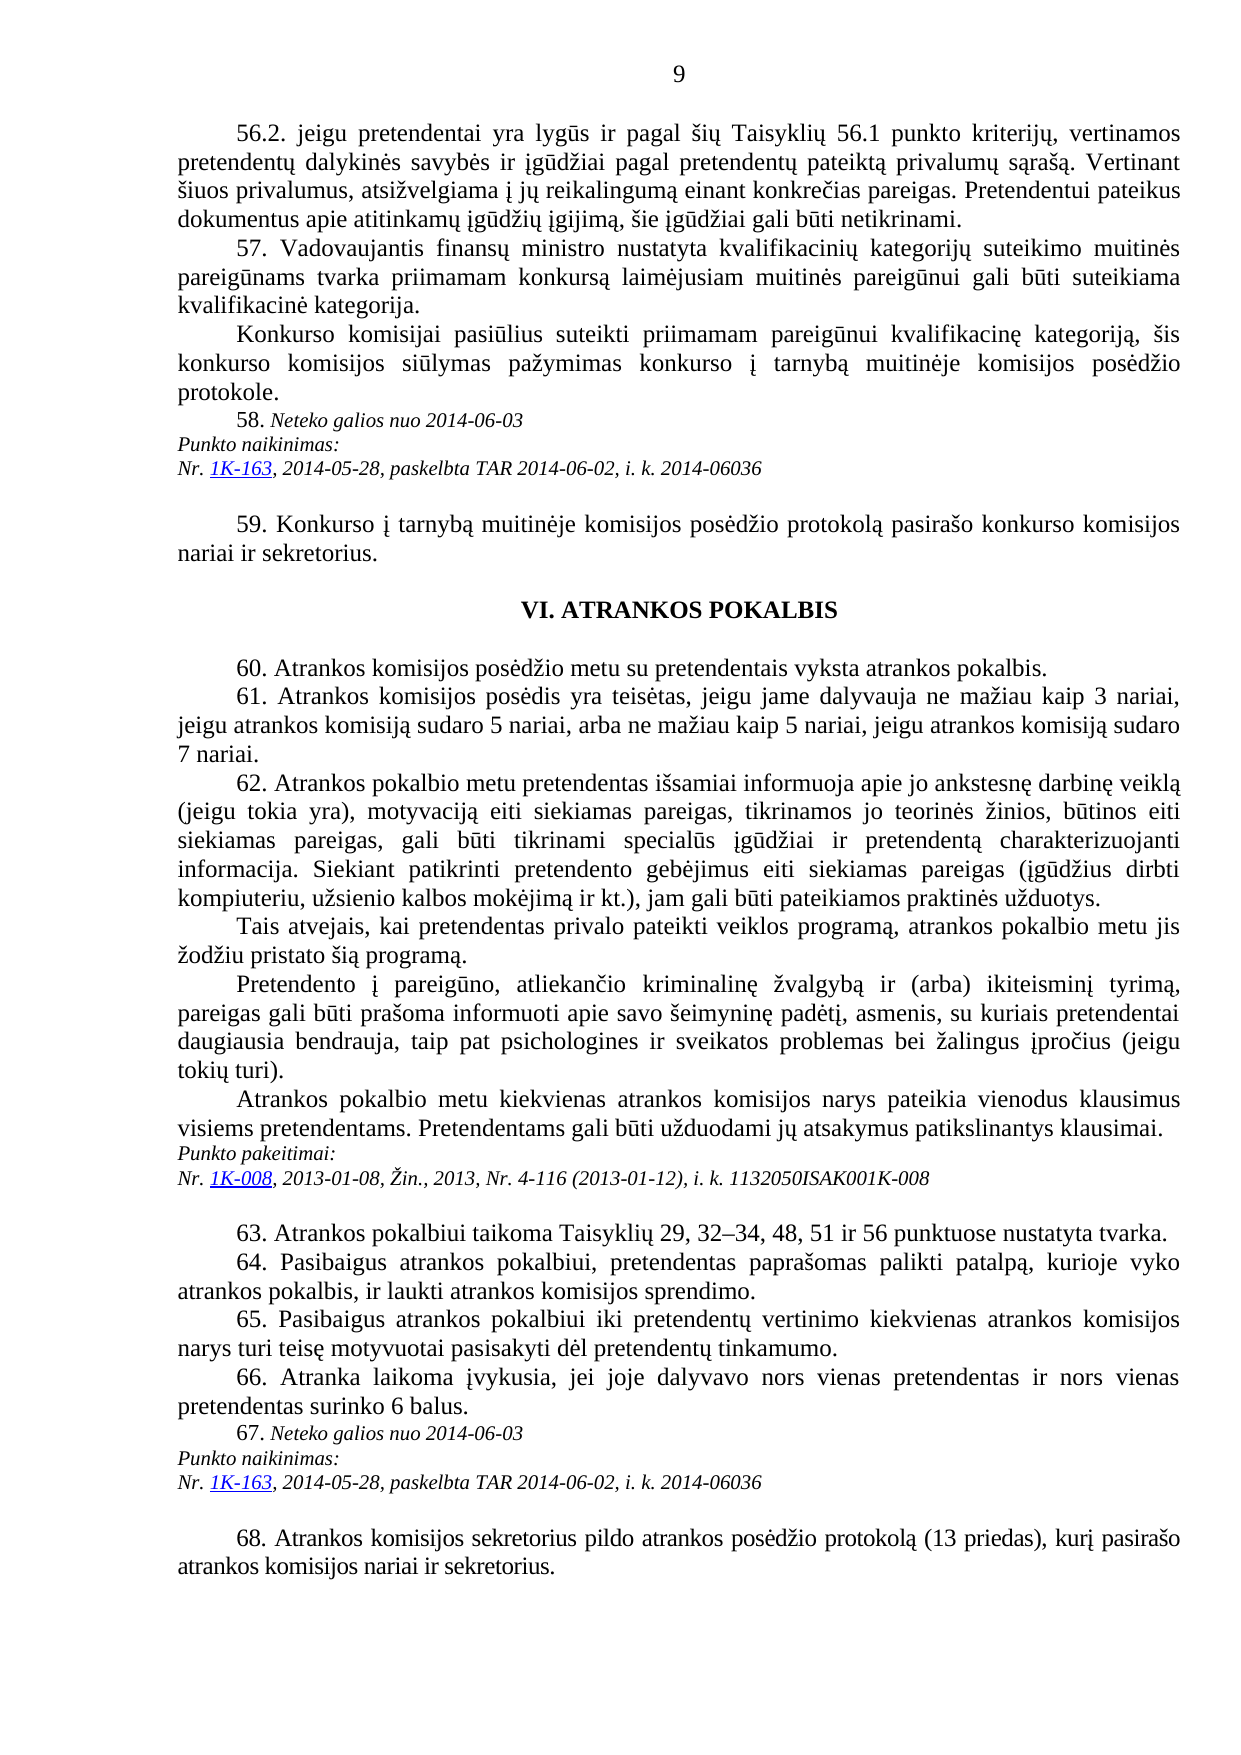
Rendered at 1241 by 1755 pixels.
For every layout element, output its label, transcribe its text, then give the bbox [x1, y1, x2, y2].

text 62. Atrankos pokalbio metu pretendentas išsamiai informuoja apie jo ankstesnę darbinę veiklą (jeigu tokia yra), motyvaciją eiti siekiamas pareigas, tikrinamos jo teorinės žinios, būtinos eiti siekiamas pareigas, gali būti tikrinami specialūs įgūdžiai ir pretendentą charakterizuojanti informacija. Siekiant patikrinti pretendento gebėjimus eiti siekiamas pareigas (įgūdžius dirbti kompiuteriu, užsienio kalbos mokėjimą ir kt.), jam gali būti pateikiamos praktinės užduotys. [177, 768, 1181, 911]
text 57. Vadovaujantis finansų ministro nustatyta kvalifikacinių kategorijų suteikimo muitinės pareigūnams tvarka priimamam konkursą laimėjusiam muitinės pareigūnui gali būti suteikiama kvalifikacinė kategorija. [177, 233, 1181, 319]
text Nr. 1K-163, 2014-05-28, paskelbta TAR 2014-06-02, i. k. 2014-06036 [177, 1470, 1181, 1494]
text Tais atvejais, kai pretendentas privalo pateikti veiklos programą, atrankos pokalbio metu jis žodžiu pristato šią programą. [177, 911, 1181, 969]
text Nr. 1K-008, 2013-01-08, Žin., 2013, Nr. 4-116 (2013-01-12), i. k. 1132050ISAK001K-008 [177, 1165, 1181, 1189]
text 65. Pasibaigus atrankos pokalbiui iki pretendentų vertinimo kiekvienas atrankos komisijos narys turi teisę motyvuotai pasisakyti dėl pretendentų tinkamumo. [177, 1304, 1181, 1362]
text Nr. 1K-163, 2014-05-28, paskelbta TAR 2014-06-02, i. k. 2014-06036 [177, 456, 1181, 480]
text 58. Neteko galios nuo 2014-06-03 [177, 406, 1181, 432]
text Punkto naikinimas: [177, 1446, 1181, 1470]
text Pretendento į pareigūno, atliekančio kriminalinę žvalgybą ir (arba) ikiteisminį tyrimą, pareigas gali būti prašoma informuoti apie savo šeimyninę padėtį, asmenis, su kuriais pretendentai daugiausia bendrauja, taip pat psichologines ir sveikatos problemas bei žalingus įpročius (jeigu tokių turi). [177, 969, 1181, 1084]
text 63. Atrankos pokalbiui taikoma Taisyklių 29, 32–34, 48, 51 ir 56 punktuose nustatyta tvarka. [177, 1218, 1181, 1247]
text 59. Konkurso į tarnybą muitinėje komisijos posėdžio protokolą pasirašo konkurso komisijos nariai ir sekretorius. [177, 509, 1181, 566]
text 64. Pasibaigus atrankos pokalbiui, pretendentas paprašomas palikti patalpą, kurioje vyko atrankos pokalbis, ir laukti atrankos komisijos sprendimo. [177, 1247, 1181, 1304]
text Atrankos pokalbio metu kiekvienas atrankos komisijos narys pateikia vienodus klausimus visiems pretendentams. Pretendentams gali būti užduodami jų atsakymus patikslinantys klausimai. [177, 1084, 1181, 1141]
text 61. Atrankos komisijos posėdis yra teisėtas, jeigu jame dalyvauja ne mažiau kaip 3 nariai, jeigu atrankos komisiją sudaro 5 nariai, arba ne mažiau kaip 5 nariai, jeigu atrankos komisiją sudaro 7 nariai. [177, 681, 1181, 768]
text 60. Atrankos komisijos posėdžio metu su pretendentais vyksta atrankos pokalbis. [177, 653, 1181, 681]
text 56.2. jeigu pretendentai yra lygūs ir pagal šių Taisyklių 56.1 punkto kriterijų, vertinamos pretendentų dalykinės savybės ir įgūdžiai pagal pretendentų pateiktą privalumų sąrašą. Vertinant šiuos privalumus, atsižvelgiama į jų reikalingumą einant konkrečias pareigas. Pretendentui pateikus dokumentus apie atitinkamų įgūdžių įgijimą, šie įgūdžiai gali būti netikrinami. [177, 118, 1181, 233]
text 67. Neteko galios nuo 2014-06-03 [177, 1419, 1181, 1446]
text 68. Atrankos komisijos sekretorius pildo atrankos posėdžio protokolą (13 priedas), kurį pasirašo atrankos komisijos nariai ir sekretorius. [177, 1523, 1181, 1580]
text Punkto naikinimas: [177, 432, 1181, 456]
text 66. Atranka laikoma įvykusia, jei joje dalyvavo nors vienas pretendentas ir nors vienas pretendentas surinko 6 balus. [177, 1362, 1181, 1419]
text VI. ATRANKOS POKALBIS [177, 595, 1181, 624]
text Punkto pakeitimai: [177, 1141, 1181, 1165]
text Konkurso komisijai pasiūlius suteikti priimamam pareigūnui kvalifikacinę kategoriją, šis konkurso komisijos siūlymas pažymimas konkurso į tarnybą muitinėje komisijos posėdžio protokole. [177, 319, 1181, 406]
